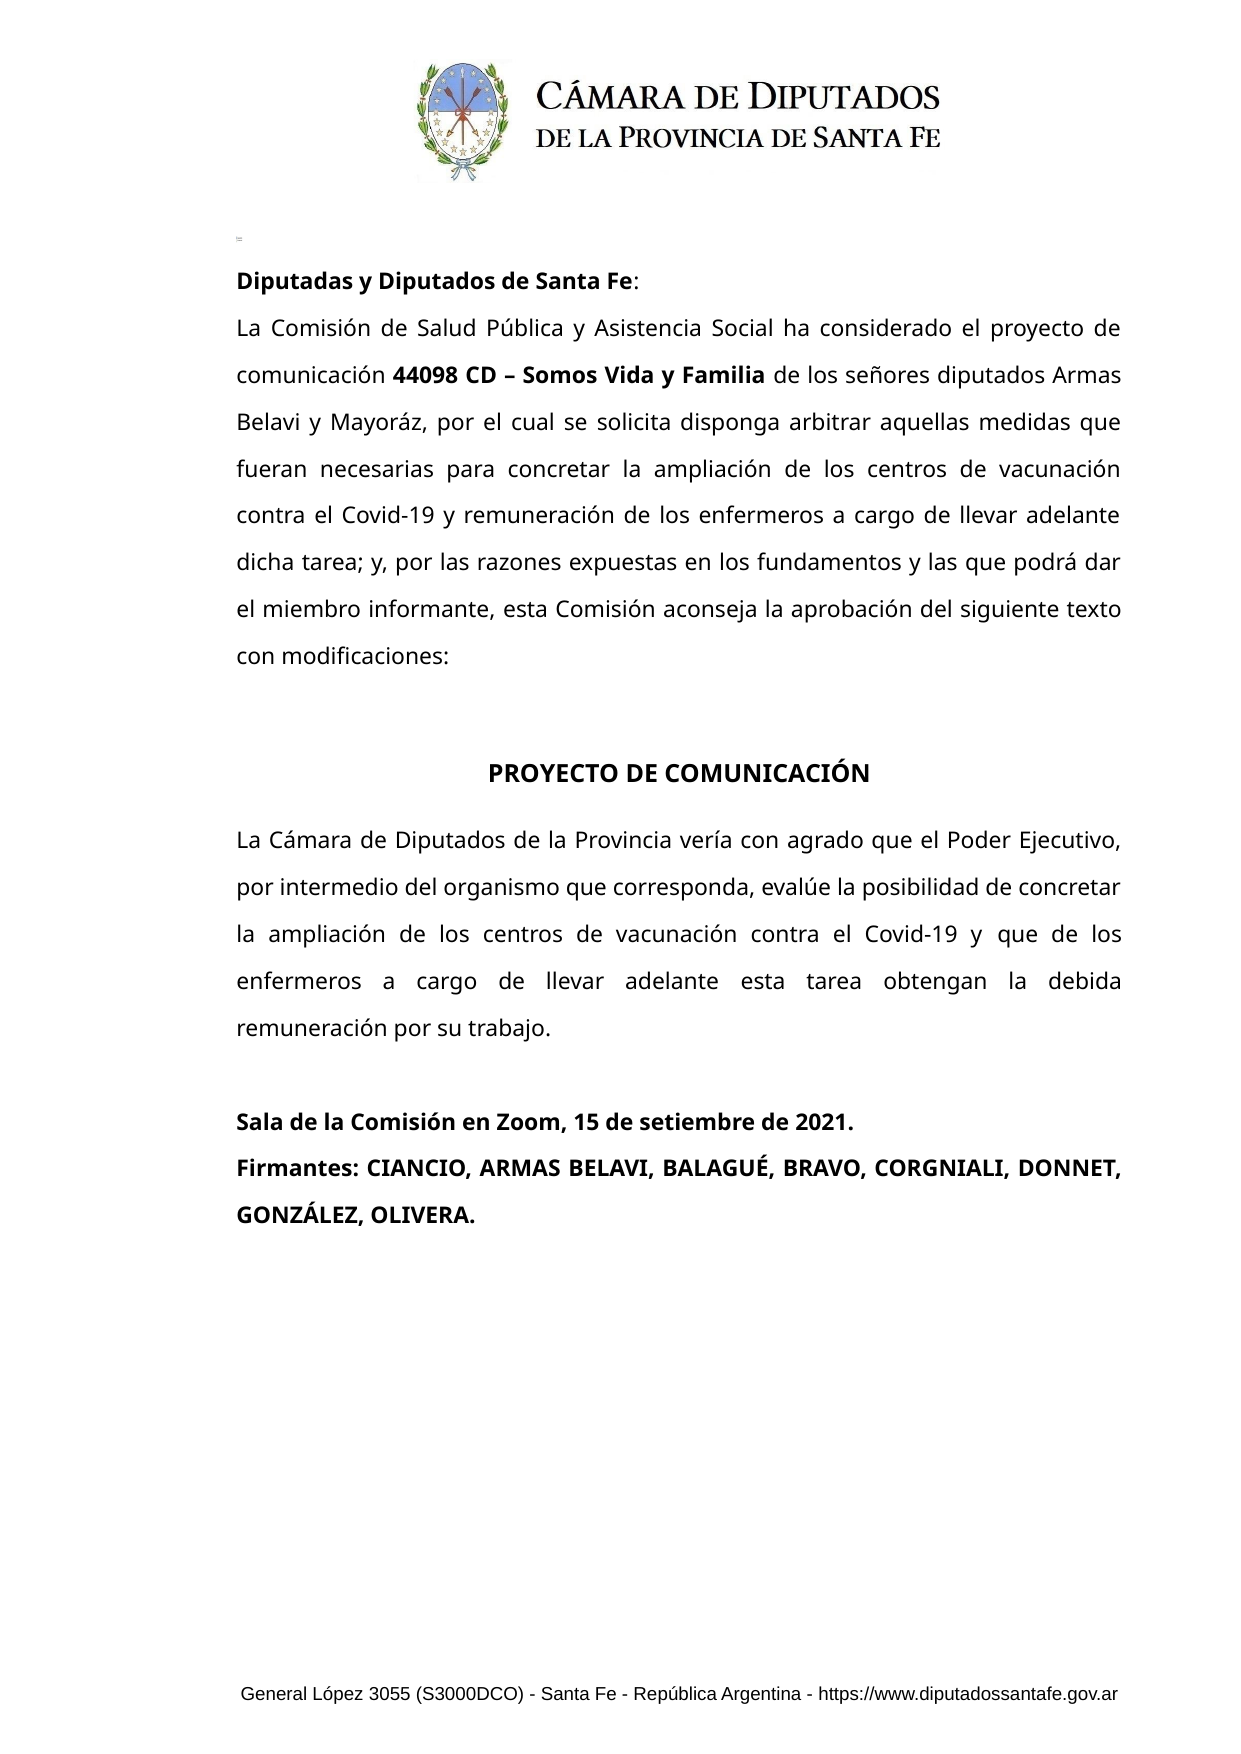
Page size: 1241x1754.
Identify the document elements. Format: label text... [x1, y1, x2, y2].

picture [413, 59, 945, 183]
text Sala de la Comisión en Zoom, 15 de setiembre de 2021. [236, 1105, 1122, 1137]
text La Cámara de Diputados de la Provincia vería con agrado que el Poder Ejecutivo, por intermedio del organismo que corresponda, evalúe la posibilidad de concretar la ampliación de los centros de vacunación contra el Covid-19 y que de los enfermeros a cargo de llevar adelante esta tarea obtengan la debida remuneración por su trabajo. [236, 824, 1122, 1043]
text PROYECTO DE COMUNICACIÓN [236, 756, 1122, 789]
text Diputadas y Diputados de Santa Fe: [236, 265, 1122, 296]
text Firmantes: CIANCIO, ARMAS BELAVI, BALAGUÉ, BRAVO, CORGNIALI, DONNET, GONZÁLEZ, OLIVERA. [236, 1152, 1122, 1230]
text La Comisión de Salud Pública y Asistencia Social ha considerado el proyecto de comunicación 44098 CD – Somos Vida y Familia de los señores diputados Armas Belavi y Mayoráz, por el cual se solicita disponga arbitrar aquellas medidas que fueran necesarias para concretar la ampliación de los centros de vacunación contra el Covid-19 y remuneración de los enfermeros a cargo de llevar adelante dicha tarea; y, por las razones expuestas en los fundamentos y las que podrá dar el miembro informante, esta Comisión aconseja la aprobación del siguiente texto con modificaciones: [236, 312, 1122, 671]
picture [236, 236, 243, 243]
